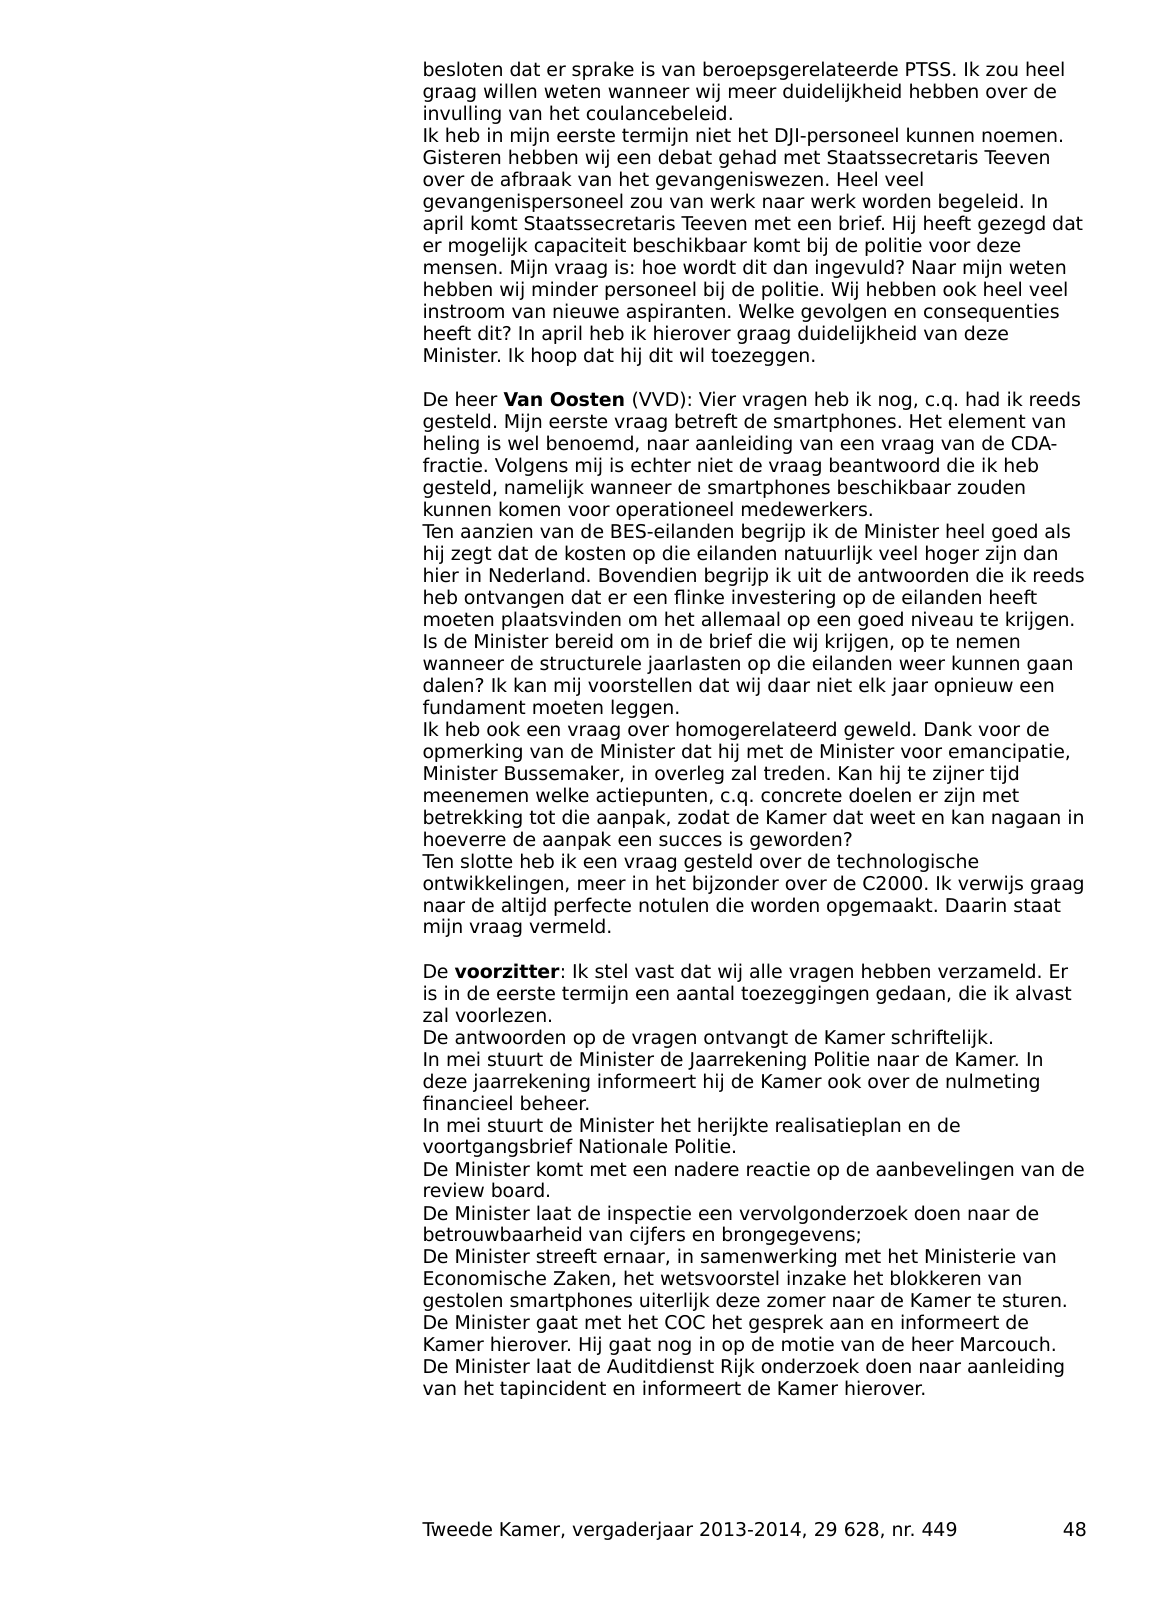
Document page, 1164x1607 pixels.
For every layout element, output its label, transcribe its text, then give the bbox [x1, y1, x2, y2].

text Ik heb ook een vraag over homogerelateerd geweld. Dank voor de opmerking van de Minister dat hij met de Minister voor emancipatie, Minister Bussemaker, in overleg zal treden. Kan hij te zijner tijd meenemen welke actiepunten, c.q. concrete doelen er zijn met betrekking tot die aanpak, zodat de Kamer dat weet en kan nagaan in hoeverre de aanpak een succes is geworden? [422, 719, 1087, 851]
text De antwoorden op de vragen ontvangt de Kamer schriftelijk. [422, 1027, 1087, 1048]
text Ik heb in mijn eerste termijn niet het DJI-personeel kunnen noemen. Gisteren hebben wij een debat gehad met Staatssecretaris Teeven over de afbraak van het gevangeniswezen. Heel veel gevangenispersoneel zou van werk naar werk worden begeleid. In april komt Staatssecretaris Teeven met een brief. Hij heeft gezegd dat er mogelijk capaciteit beschikbaar komt bij de politie voor deze mensen. Mijn vraag is: hoe wordt dit dan ingevuld? Naar mijn weten hebben wij minder personeel bij de politie. Wij hebben ook heel veel instroom van nieuwe aspiranten. Welke gevolgen en consequenties heeft dit? In april heb ik hierover graag duidelijkheid van deze Minister. Ik hoop dat hij dit wil toezeggen. [422, 125, 1087, 367]
text De heer Van Oosten (VVD): Vier vragen heb ik nog, c.q. had ik reeds gesteld. Mijn eerste vraag betreft de smartphones. Het element van heling is wel benoemd, naar aanleiding van een vraag van de CDA-fractie. Volgens mij is echter niet de vraag beantwoord die ik heb gesteld, namelijk wanneer de smartphones beschikbaar zouden kunnen komen voor operationeel medewerkers. [422, 389, 1087, 521]
text De Minister laat de Auditdienst Rijk onderzoek doen naar aanleiding van het tapincident en informeert de Kamer hierover. [422, 1356, 1087, 1400]
text Ten aanzien van de BES-eilanden begrijp ik de Minister heel goed als hij zegt dat de kosten op die eilanden natuurlijk veel hoger zijn dan hier in Nederland. Bovendien begrijp ik uit de antwoorden die ik reeds heb ontvangen dat er een flinke investering op de eilanden heeft moeten plaatsvinden om het allemaal op een goed niveau te krijgen. Is de Minister bereid om in de brief die wij krijgen, op te nemen wanneer de structurele jaarlasten op die eilanden weer kunnen gaan dalen? Ik kan mij voorstellen dat wij daar niet elk jaar opnieuw een fundament moeten leggen. [422, 521, 1087, 719]
text Ten slotte heb ik een vraag gesteld over de technologische ontwikkelingen, meer in het bijzonder over de C2000. Ik verwijs graag naar de altijd perfecte notulen die worden opgemaakt. Daarin staat mijn vraag vermeld. [422, 851, 1087, 938]
text De Minister laat de inspectie een vervolgonderzoek doen naar de betrouwbaarheid van cijfers en brongegevens; [422, 1202, 1087, 1246]
text De Minister komt met een nadere reactie op de aanbevelingen van de review board. [422, 1158, 1087, 1202]
text In mei stuurt de Minister de Jaarrekening Politie naar de Kamer. In deze jaarrekening informeert hij de Kamer ook over de nulmeting financieel beheer. [422, 1048, 1087, 1114]
text besloten dat er sprake is van beroepsgerelateerde PTSS. Ik zou heel graag willen weten wanneer wij meer duidelijkheid hebben over de invulling van het coulancebeleid. [422, 59, 1087, 125]
text De Minister gaat met het COC het gesprek aan en informeert de Kamer hierover. Hij gaat nog in op de motie van de heer Marcouch. [422, 1312, 1087, 1356]
text De voorzitter: Ik stel vast dat wij alle vragen hebben verzameld. Er is in de eerste termijn een aantal toezeggingen gedaan, die ik alvast zal voorlezen. [422, 961, 1087, 1027]
text In mei stuurt de Minister het herijkte realisatieplan en de voortgangsbrief Nationale Politie. [422, 1114, 1087, 1158]
text De Minister streeft ernaar, in samenwerking met het Ministerie van Economische Zaken, het wetsvoorstel inzake het blokkeren van gestolen smartphones uiterlijk deze zomer naar de Kamer te sturen. [422, 1246, 1087, 1312]
